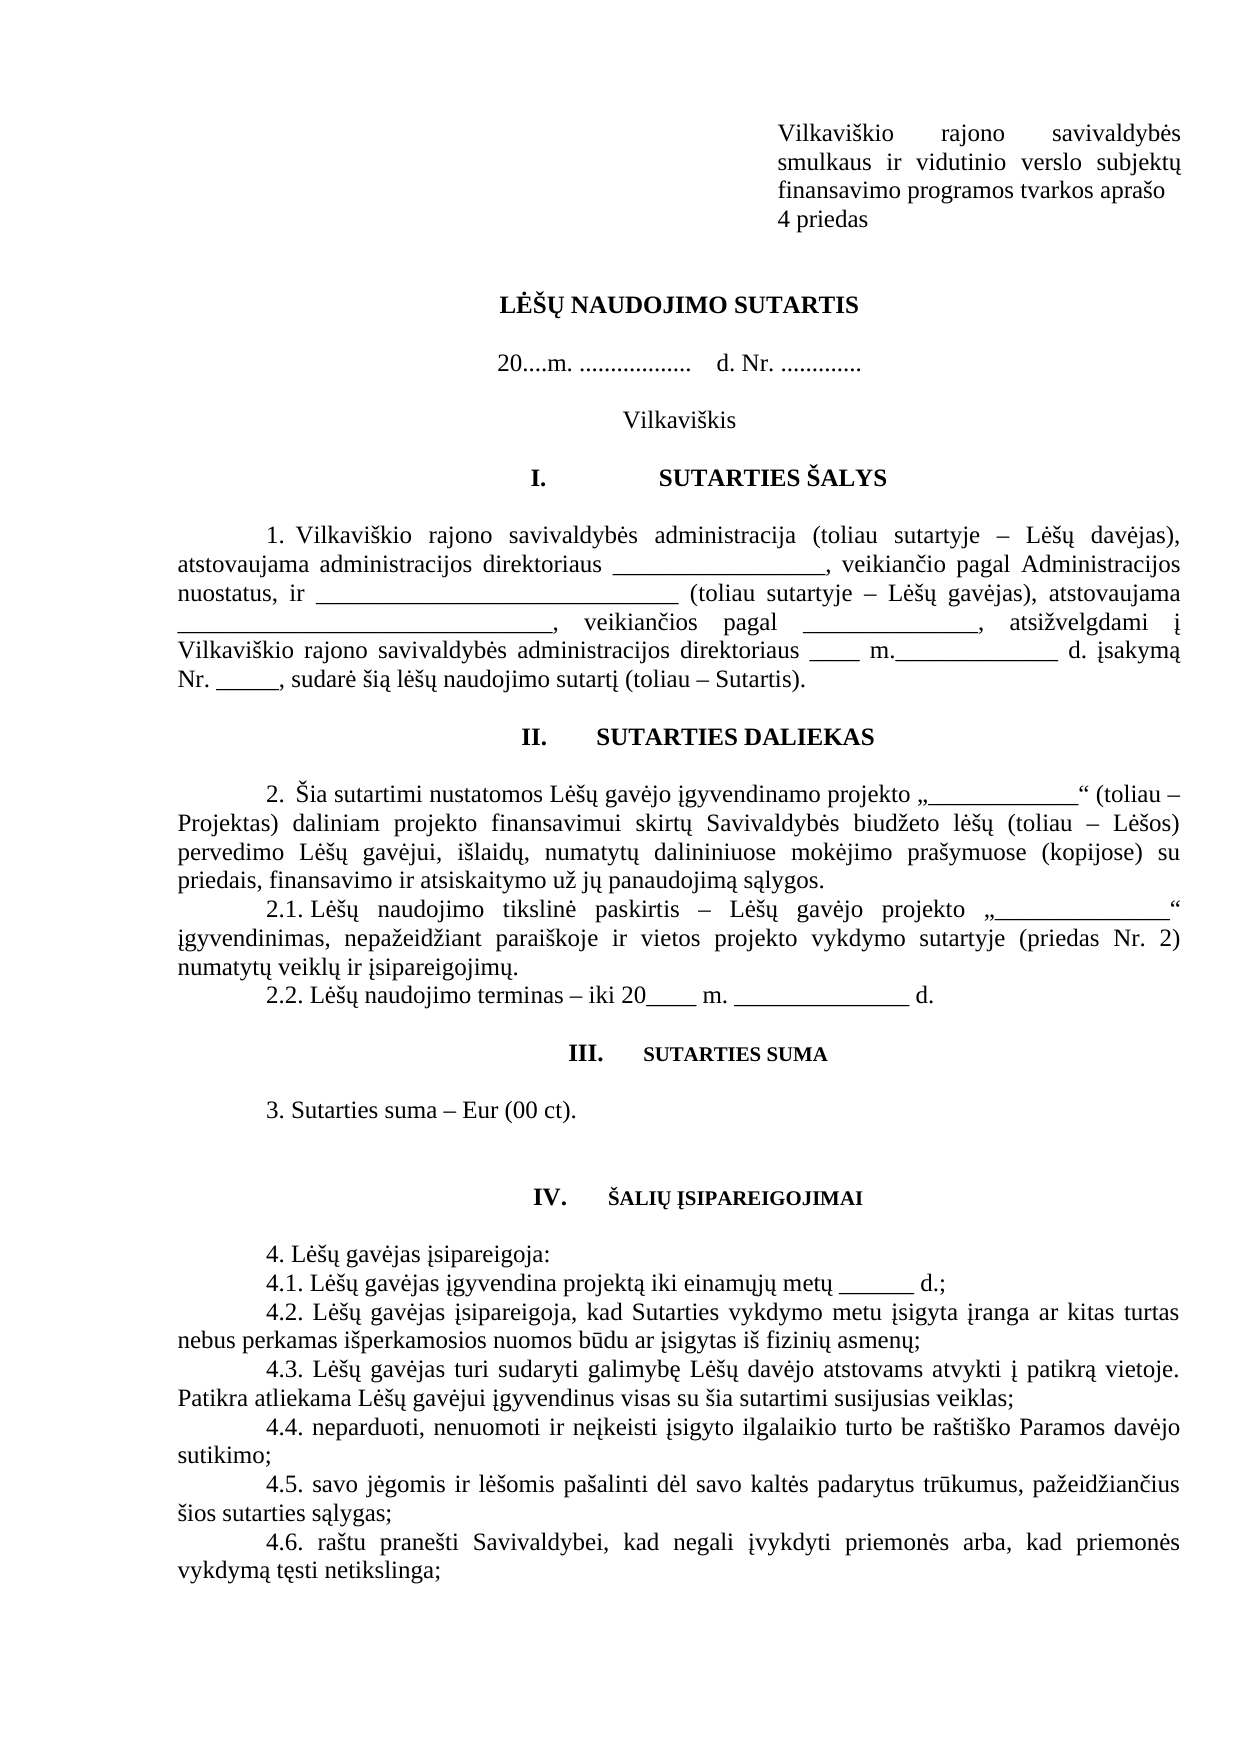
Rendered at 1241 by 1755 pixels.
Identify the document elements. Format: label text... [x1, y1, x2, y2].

text II. SUTARTIES DALIEKAS [215, 722, 1181, 751]
text 4.1. Lėšų gavėjas įgyvendina projektą iki einamųjų metų ______ d.; [177, 1268, 1181, 1297]
text Vilkaviškis [177, 406, 1181, 434]
text 4.4. neparduoti, nenuomoti ir neįkeisti įsigyto ilgalaikio turto be raštiško Paramos davėjo sutikimo; [177, 1412, 1181, 1469]
text 4.3. Lėšų gavėjas turi sudaryti galimybę Lėšų davėjo atstovams atvykti į patikrą vietoje. Patikra atliekama Lėšų gavėjui įgyvendinus visas su šia sutartimi susijusias veiklas; [177, 1354, 1181, 1412]
text 2.1. Lėšų naudojimo tikslinė paskirtis – Lėšų gavėjo projekto „______________“ įgyvendinimas, nepažeidžiant paraiškoje ir vietos projekto vykdymo sutartyje (priedas Nr. 2) numatytų veiklų ir įsipareigojimų. [177, 894, 1181, 981]
text LĖŠŲ NAUDOJIMO SUTARTIS [177, 291, 1181, 319]
text 4.6. raštu pranešti Savivaldybei, kad negali įvykdyti priemonės arba, kad priemonės vykdymą tęsti netikslinga; [177, 1527, 1181, 1584]
text 4.2. Lėšų gavėjas įsipareigoja, kad Sutarties vykdymo metu įsigyta įranga ar kitas turtas nebus perkamas išperkamosios nuomos būdu ar įsigytas iš fizinių asmenų; [177, 1297, 1181, 1354]
text 4. Lėšų gavėjas įsipareigoja: [177, 1239, 1181, 1268]
text 2.2. Lėšų naudojimo terminas – iki 20____ m. ______________ d. [177, 981, 1181, 1009]
text Vilkaviškio rajono savivaldybės smulkaus ir vidutinio verslo subjektų finansavimo programos tvarkos aprašo [777, 118, 1181, 204]
text I. SUTARTIES ŠALYS [236, 463, 1181, 492]
text 4.5. savo jėgomis ir lėšomis pašalinti dėl savo kaltės padarytus trūkumus, pažeidžiančius šios sutarties sąlygas; [177, 1469, 1181, 1527]
text 3. Sutarties suma – Eur (00 ct). [177, 1096, 1181, 1124]
text 1. Vilkaviškio rajono savivaldybės administracija (toliau sutartyje – Lėšų davėjas), atstovaujama administracijos direktoriaus _________________, veikiančio pagal Administracijos nuostatus, ir _____________________________ (toliau sutartyje – Lėšų gavėjas), atstovaujama ______________________________, veikiančios pagal ______________, atsižvelgdami į Vilkaviškio rajono savivaldybės administracijos direktoriaus ____ m._____________ d. įsakymą Nr. _____, sudarė šią lėšų naudojimo sutartį (toliau – Sutartis). [177, 521, 1181, 693]
text IV. ŠALIŲ ĮSIPAREIGOJIMAI [215, 1182, 1181, 1211]
text 2. Šia sutartimi nustatomos Lėšų gavėjo įgyvendinamo projekto „____________“ (toliau – Projektas) daliniam projekto finansavimui skirtų Savivaldybės biudžeto lėšų (toliau – Lėšos) pervedimo Lėšų gavėjui, išlaidų, numatytų dalininiuose mokėjimo prašymuose (kopijose) su priedais, finansavimo ir atsiskaitymo už jų panaudojimą sąlygos. [177, 779, 1181, 894]
text 4 priedas [777, 204, 1181, 233]
text III. SUTARTIES SUMA [215, 1038, 1181, 1067]
text 20....m. .................. d. Nr. ............. [177, 348, 1181, 377]
